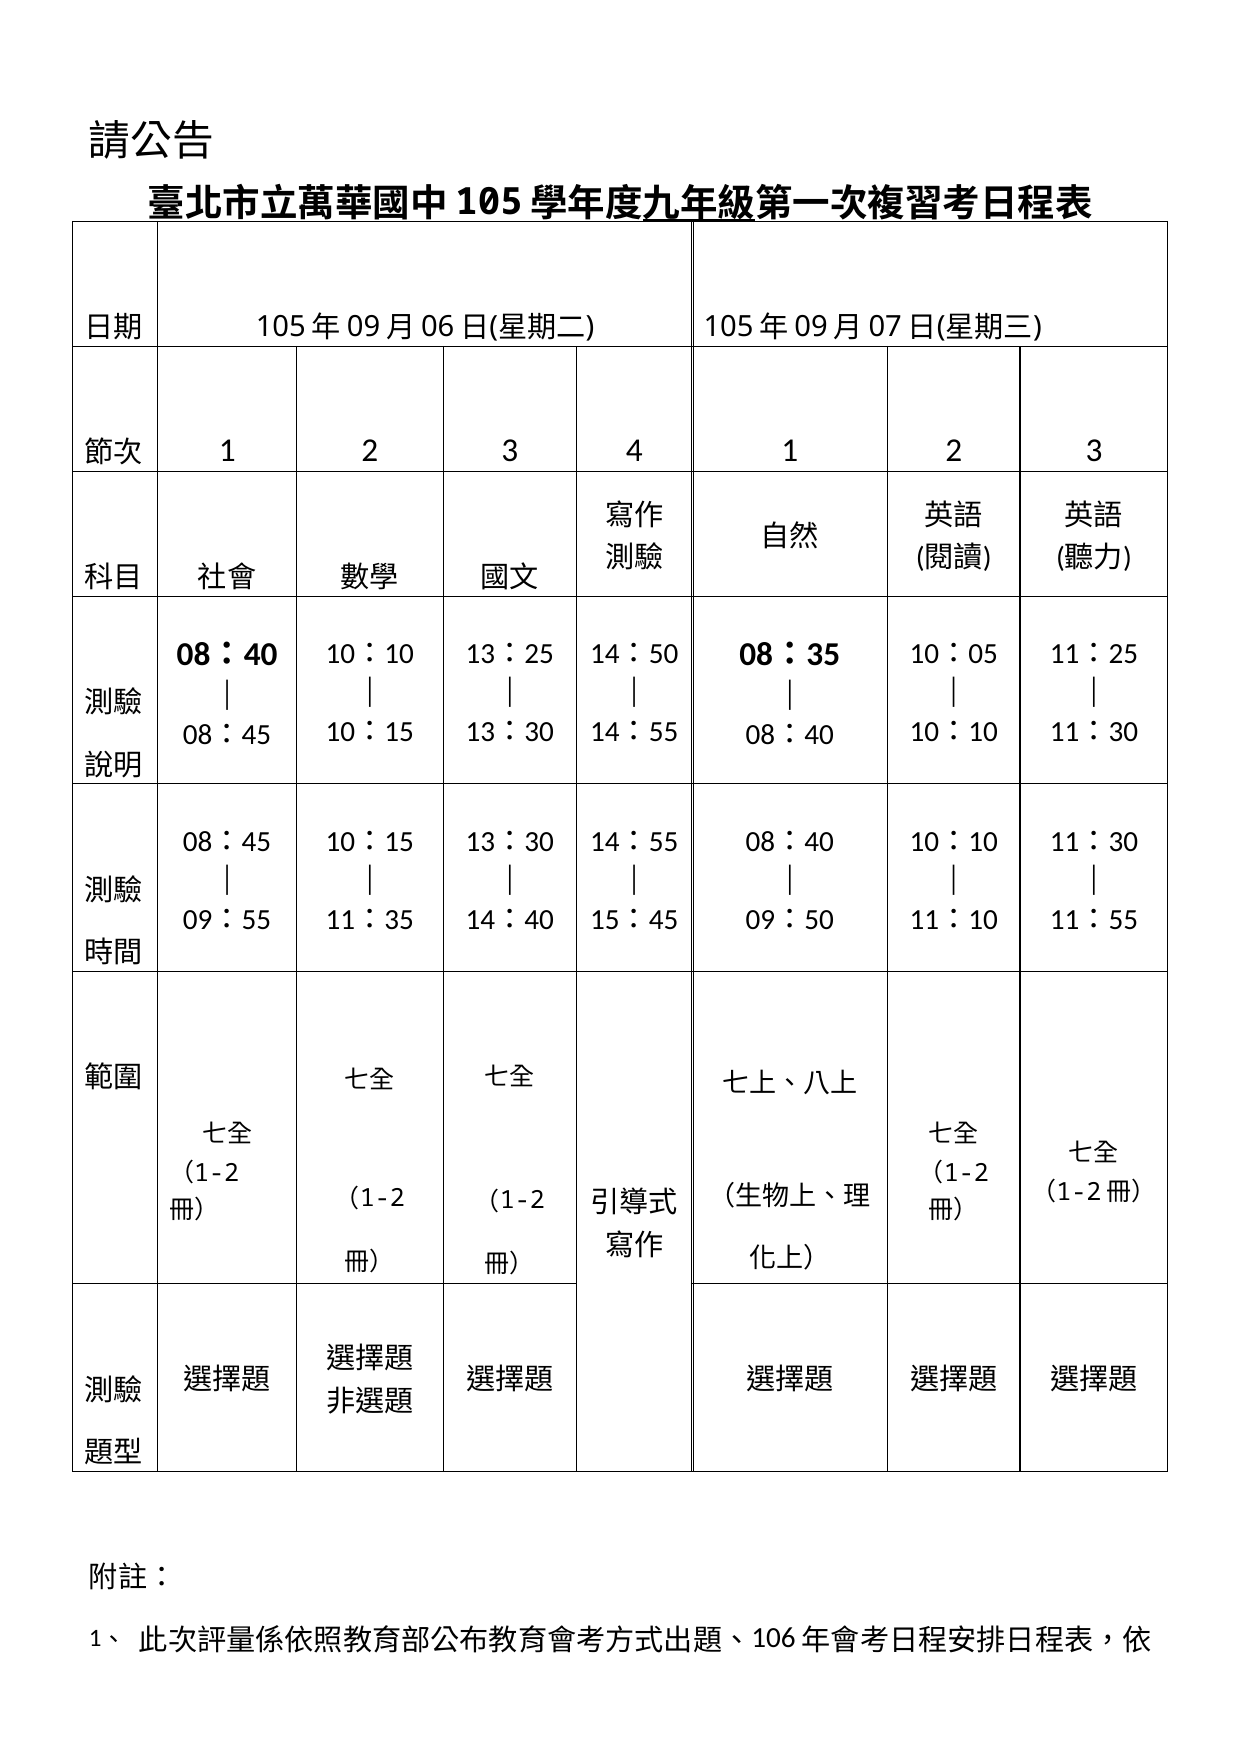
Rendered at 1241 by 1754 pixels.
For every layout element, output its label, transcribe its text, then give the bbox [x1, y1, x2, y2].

table_cell 3 [444, 347, 576, 471]
table_cell 選擇題 [158, 1284, 296, 1471]
table_cell 社會 [158, 472, 296, 596]
table_cell 測驗題型 [73, 1284, 157, 1471]
table_cell 七全 （1-2冊） [297, 972, 443, 1282]
table_cell 選擇題 [888, 1284, 1019, 1471]
table_cell 14：50 │ 14：55 [577, 597, 691, 783]
table_cell 4 [577, 347, 691, 471]
table_cell 1 [694, 347, 887, 471]
table_cell 寫作 測驗 [577, 472, 691, 596]
table_cell 引導式寫作 [577, 972, 691, 1471]
table_cell 1 [158, 347, 296, 471]
table_cell 選擇題 [694, 1284, 887, 1471]
text 附註： [89, 1533, 1152, 1596]
table_cell 七全 （1-2冊） [158, 972, 296, 1282]
table_cell 數學 [297, 472, 443, 596]
table_cell 選擇題 [1021, 1284, 1167, 1471]
table_cell 測驗時間 [73, 784, 157, 971]
table_cell 10：10 │ 10：15 [297, 597, 443, 783]
table_cell 七全 （1-2冊） [1021, 972, 1167, 1282]
table_cell 14：55 │ 15：45 [577, 784, 691, 971]
table_cell 10：15 │ 11：35 [297, 784, 443, 971]
table_cell 08：45 │ 09：55 [158, 784, 296, 971]
table_cell 選擇題 [444, 1284, 576, 1471]
table_cell 範圍 [73, 972, 157, 1282]
table_cell 13：25 │ 13：30 [444, 597, 576, 783]
table_header 105年09月06日(星期二) [158, 222, 691, 346]
table_cell 英語 (聽力) [1021, 472, 1167, 596]
table_cell 11：30 │ 11：55 [1021, 784, 1167, 971]
table_cell 測驗說明 [73, 597, 157, 783]
table_cell 國文 [444, 472, 576, 596]
table_cell 2 [888, 347, 1019, 471]
table_cell 節次 [73, 347, 157, 471]
table_cell 11：25 │ 11：30 [1021, 597, 1167, 783]
table_cell 2 [297, 347, 443, 471]
table_header 日期 [73, 222, 157, 346]
table_cell 08：40 │ 08：45 [158, 597, 296, 783]
table_cell 七全 （1-2冊） [444, 972, 576, 1282]
text 請公告 [89, 96, 1152, 158]
table_cell 3 [1021, 347, 1167, 471]
table_cell 七全 （1-2冊） [888, 972, 1019, 1282]
table_cell 自然 [694, 472, 887, 596]
text 臺北市立萬華國中105學年度九年級第一次複習考日程表 [89, 158, 1152, 221]
table_cell 10：05 │ 10：10 [888, 597, 1019, 783]
list 此次評量係依照教育部公布教育會考方式出題、106年會考日程安排日程表，依 [89, 1596, 1152, 1658]
table_cell 13：30 │ 14：40 [444, 784, 576, 971]
table_cell 英語 (閱讀) [888, 472, 1019, 596]
table_header 105年09月07日(星期三) [694, 222, 1167, 346]
table_cell 科目 [73, 472, 157, 596]
table_cell 選擇題 非選題 [297, 1284, 443, 1471]
table_cell 七上、八上 （生物上、理化上） [694, 972, 887, 1282]
table_cell 08：35 │ 08：40 [694, 597, 887, 783]
table_cell 08：40 │ 09：50 [694, 784, 887, 971]
table_cell 10：10 │ 11：10 [888, 784, 1019, 971]
